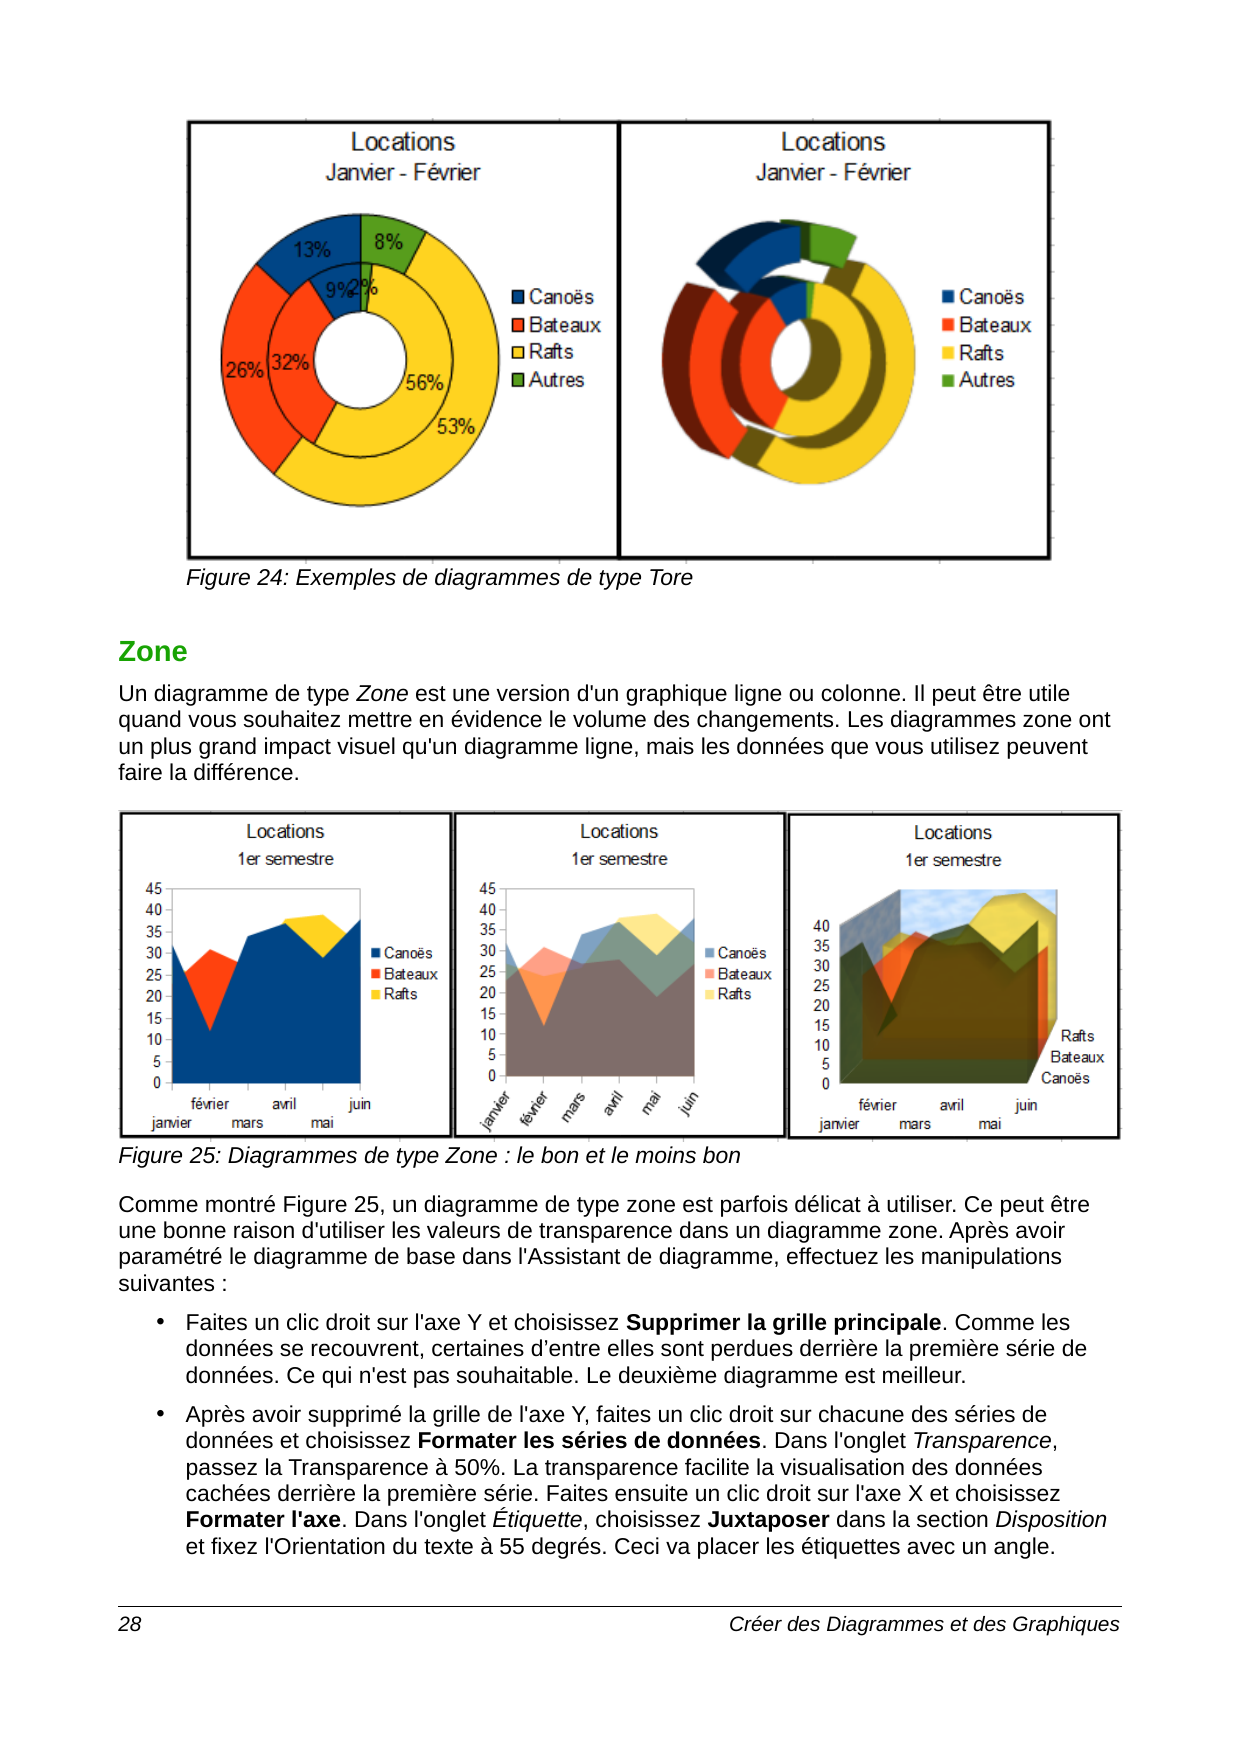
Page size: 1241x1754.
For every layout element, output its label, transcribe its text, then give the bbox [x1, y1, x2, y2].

subtitle Zone [118, 634, 1122, 668]
picture [118, 810, 1123, 1142]
text Comme montré Figure 25, un diagramme de type zone est parfois délicat à utiliser. Ce peut être une bonne raison d'utiliser les valeurs de transparence dans un diagramme zone. Après avoir paramétré le diagramme de base dans l'Assistant de diagramme, effectuez les manipulations suivantes : [118, 1191, 1122, 1296]
picture [186, 118, 1055, 564]
list Après avoir supprimé la grille de l'axe Y, faites un clic droit sur chacune des séries de données et choisissez Formater les séries de données. Dans l'onglet Transparence, passez la Transparence à 50%. La transparence facilite la visualisation des données cachées derrière la première série. Faites ensuite un clic droit sur l'axe X et choisissez Formater l'axe. Dans l'onglet Étiquette, choisissez Juxtaposer dans la section Disposition et fixez l'Orientation du texte à 55 degrés. Ceci va placer les étiquettes avec un angle. [156, 1401, 1122, 1559]
list Faites un clic droit sur l'axe Y et choisissez Supprimer la grille principale. Comme les données se recouvrent, certaines d’entre elles sont perdues derrière la première série de données. Ce qui n'est pas souhaitable. Le deuxième diagramme est meilleur. [156, 1308, 1122, 1388]
text Figure 24: Exemples de diagrammes de type Tore [186, 564, 1054, 590]
text Un diagramme de type Zone est une version d'un graphique ligne ou colonne. Il peut être utile quand vous souhaitez mettre en évidence le volume des changements. Les diagrammes zone ont un plus grand impact visuel qu'un diagramme ligne, mais les données que vous utilisez peuvent faire la différence. [118, 680, 1122, 785]
text Figure 25: Diagrammes de type Zone : le bon et le moins bon [118, 1142, 1122, 1168]
